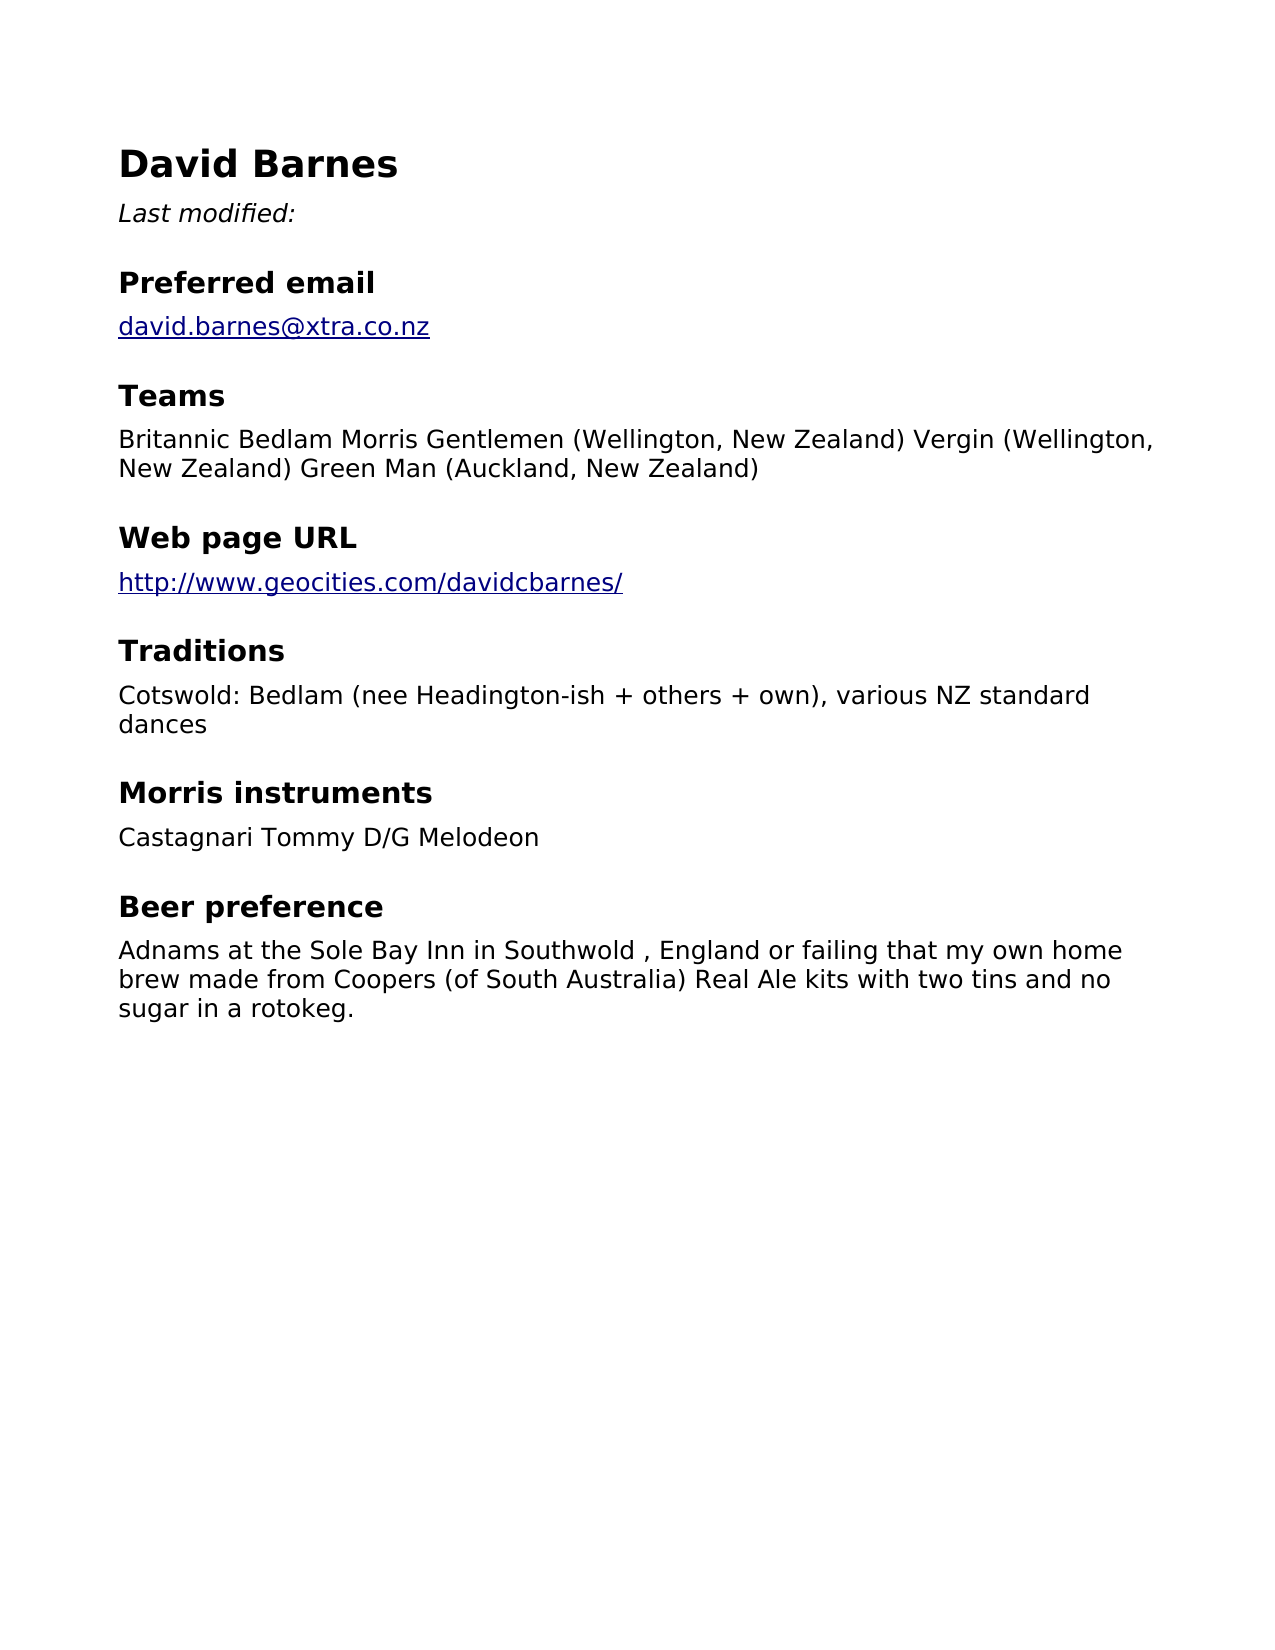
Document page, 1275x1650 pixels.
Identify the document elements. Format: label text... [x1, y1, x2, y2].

text Last modified: [118, 199, 1157, 228]
text Adnams at the Sole Bay Inn in Southwold , England or failing that my own home brew made from Coopers (of South Australia) Real Ale kits with two tins and no sugar in a rotokeg. [118, 936, 1157, 1024]
subtitle David Barnes [118, 143, 1157, 187]
subtitle Morris instruments [118, 777, 1157, 811]
subtitle Preferred email [118, 266, 1157, 300]
subtitle Teams [118, 379, 1157, 413]
subtitle Traditions [118, 634, 1157, 668]
text http://www.geocities.com/davidcbarnes/ [118, 568, 1157, 597]
subtitle Web page URL [118, 521, 1157, 555]
text Cotswold: Bedlam (nee Headington-ish + others + own), various NZ standard dances [118, 681, 1157, 739]
text Castagnari Tommy D/G Melodeon [118, 823, 1157, 852]
subtitle Beer preference [118, 890, 1157, 924]
text david.barnes@xtra.co.nz [118, 312, 1157, 342]
text Britannic Bedlam Morris Gentlemen (Wellington, New Zealand) Vergin (Wellington, New Zealand) Green Man (Auckland, New Zealand) [118, 426, 1157, 484]
